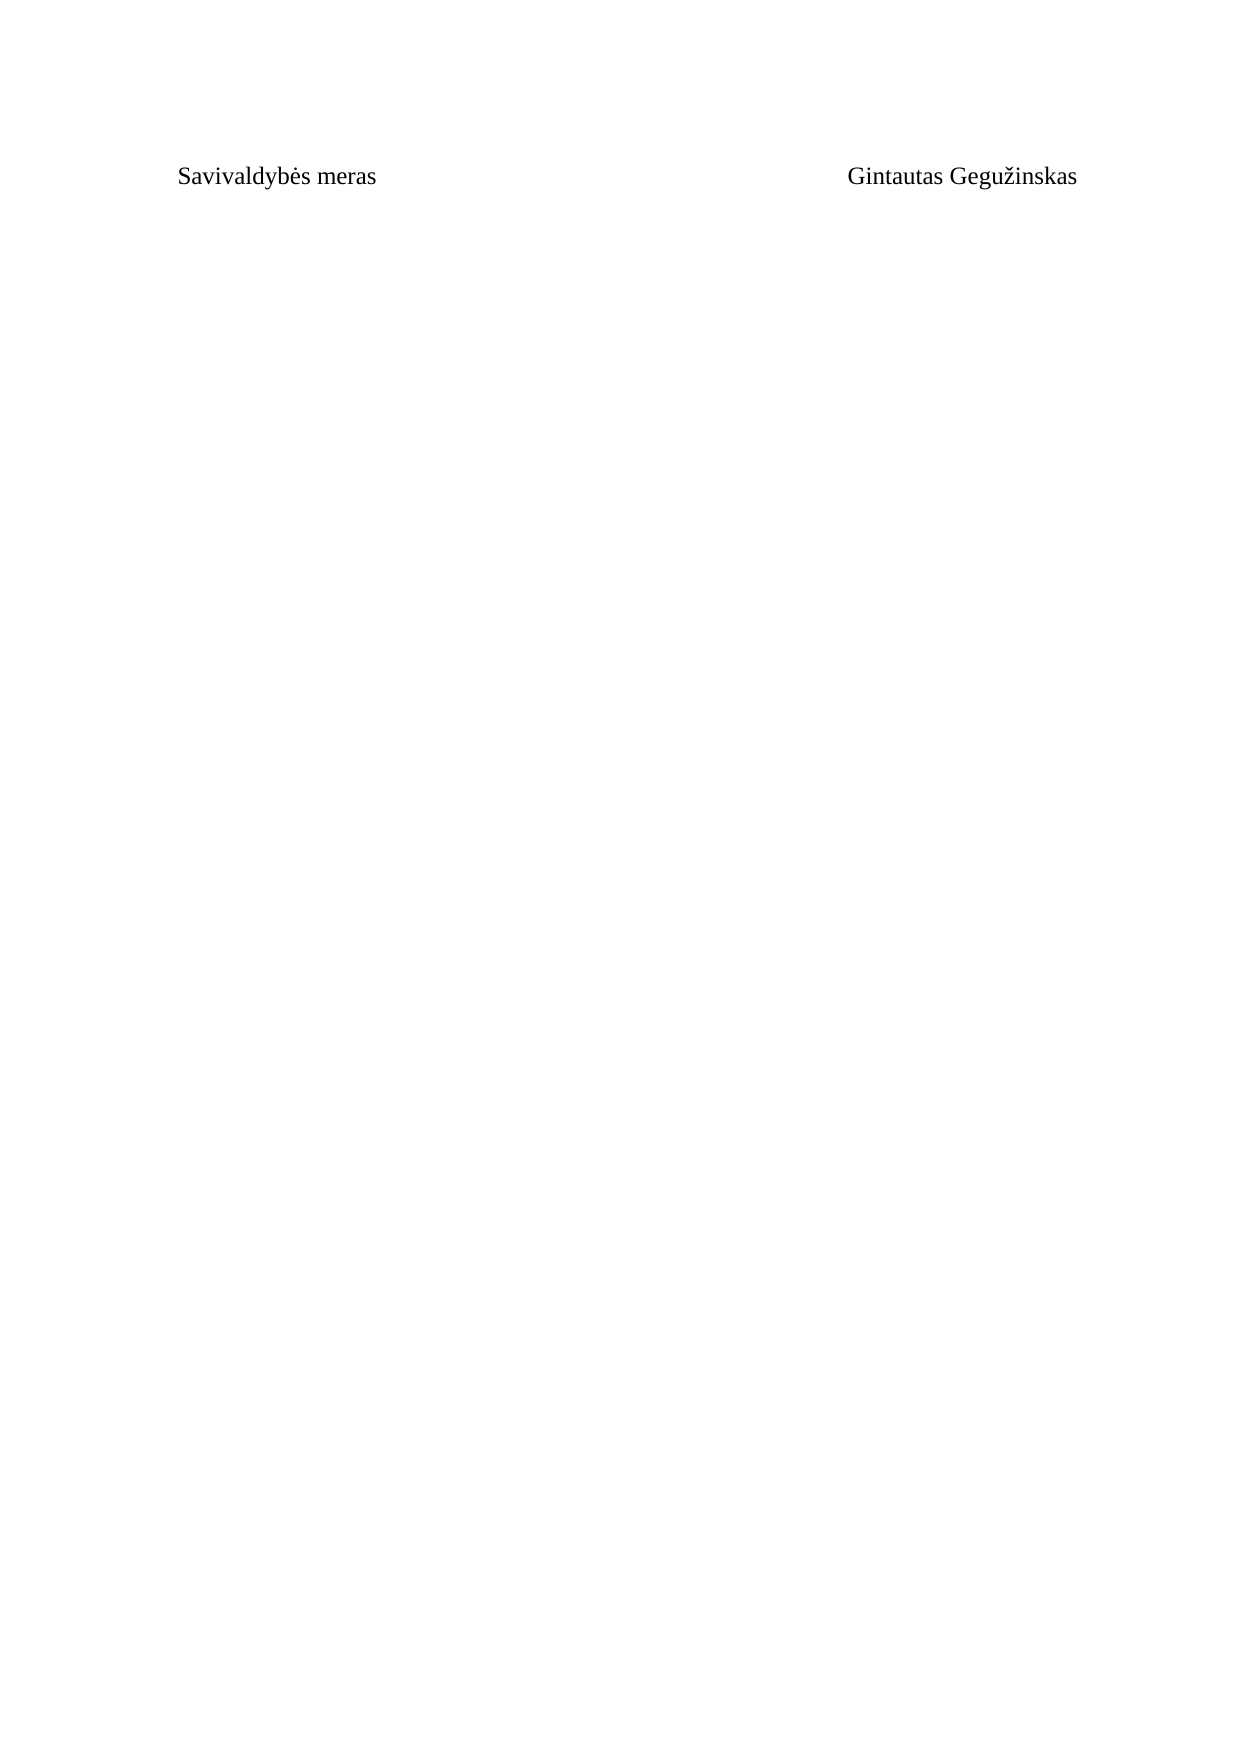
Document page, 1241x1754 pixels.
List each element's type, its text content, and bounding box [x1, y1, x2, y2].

text Savivaldybės meras Gintautas Gegužinskas [177, 161, 1181, 190]
